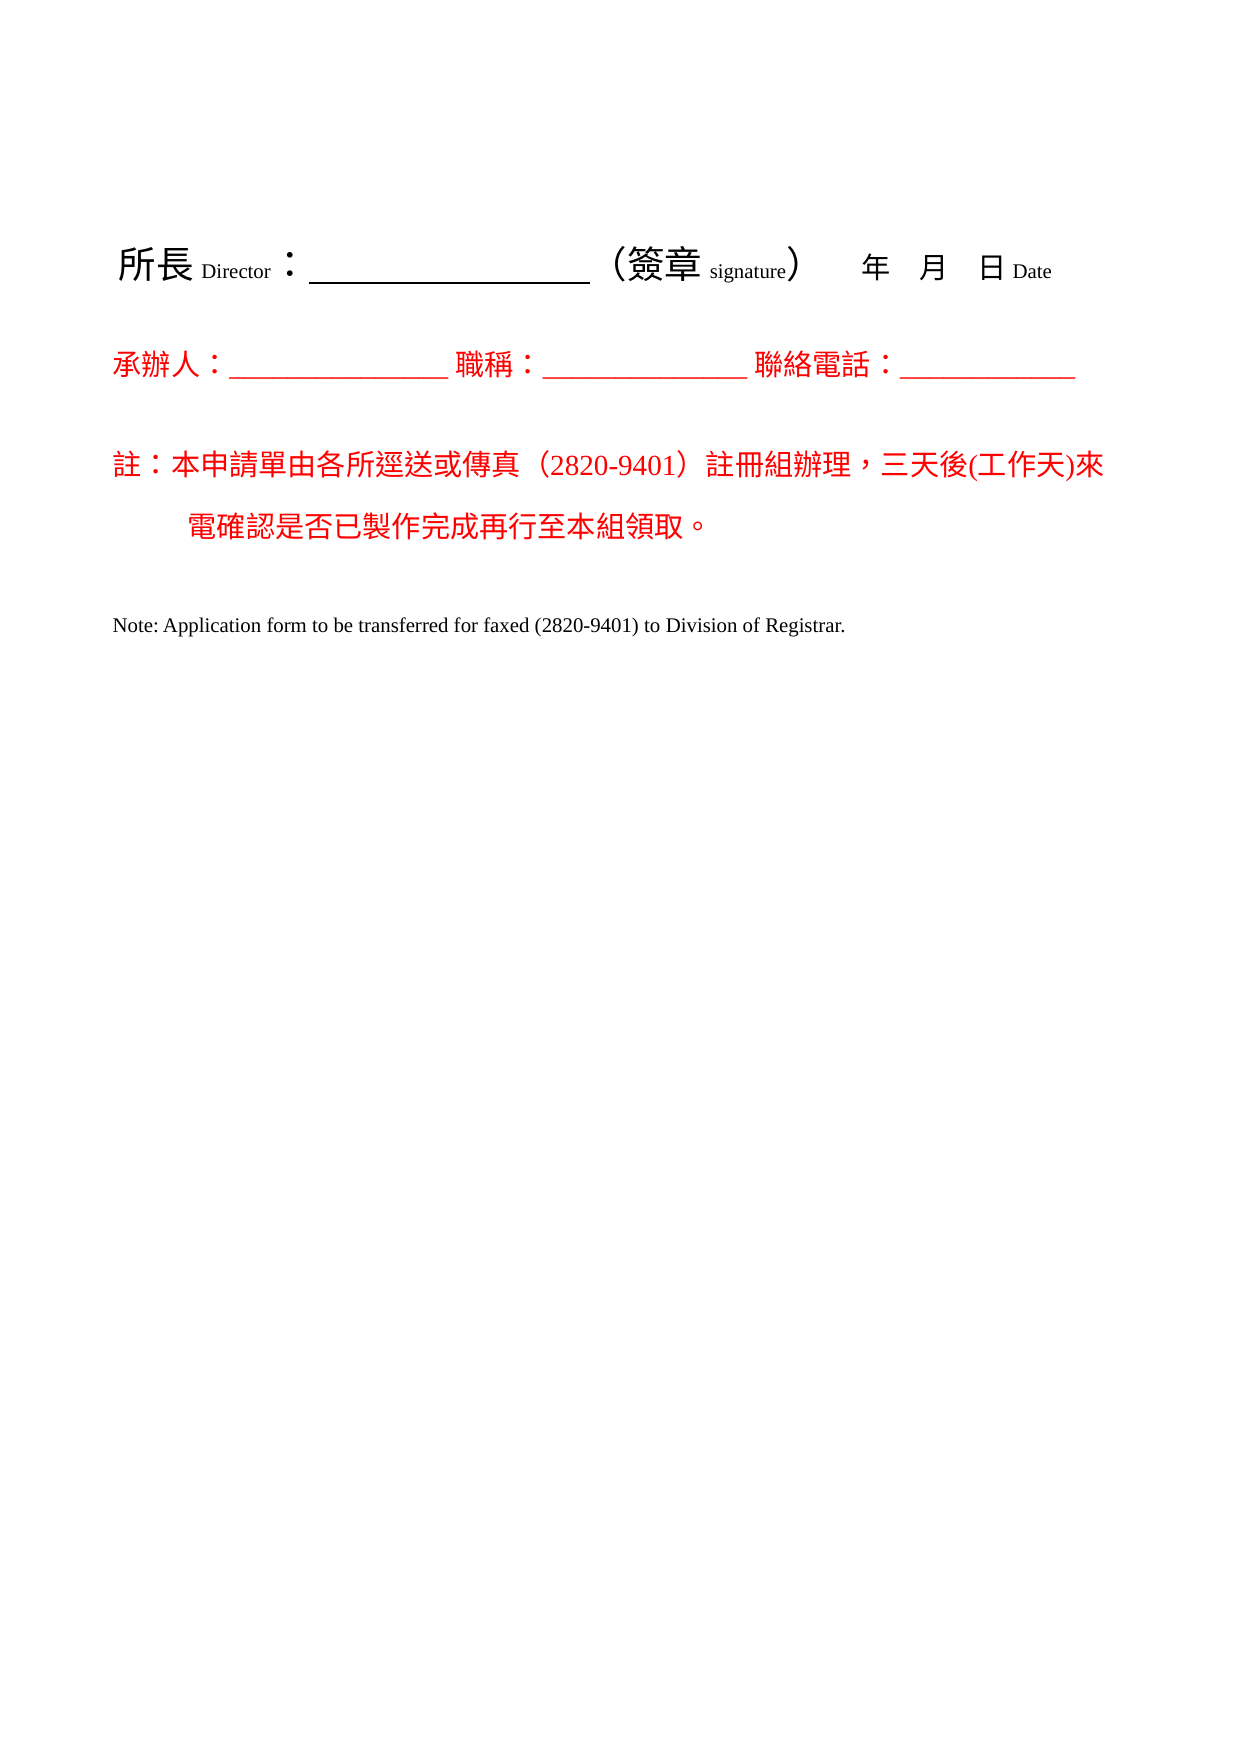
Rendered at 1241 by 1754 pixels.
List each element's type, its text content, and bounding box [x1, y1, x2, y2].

text 承辦人：_______________ 職稱：______________ 聯絡電話：____________ [112, 321, 1128, 383]
text 註：本申請單由各所逕送或傳真（2820-9401）註冊組辦理，三天後(工作天)來電確認是否已製作完成再行至本組領取。 [112, 421, 1128, 546]
text 所長Director： （簽章signature） 年 月 日Date [112, 221, 1128, 283]
text Note: Application form to be transferred for faxed (2820-9401) to Division of Registrar. [112, 583, 1128, 646]
